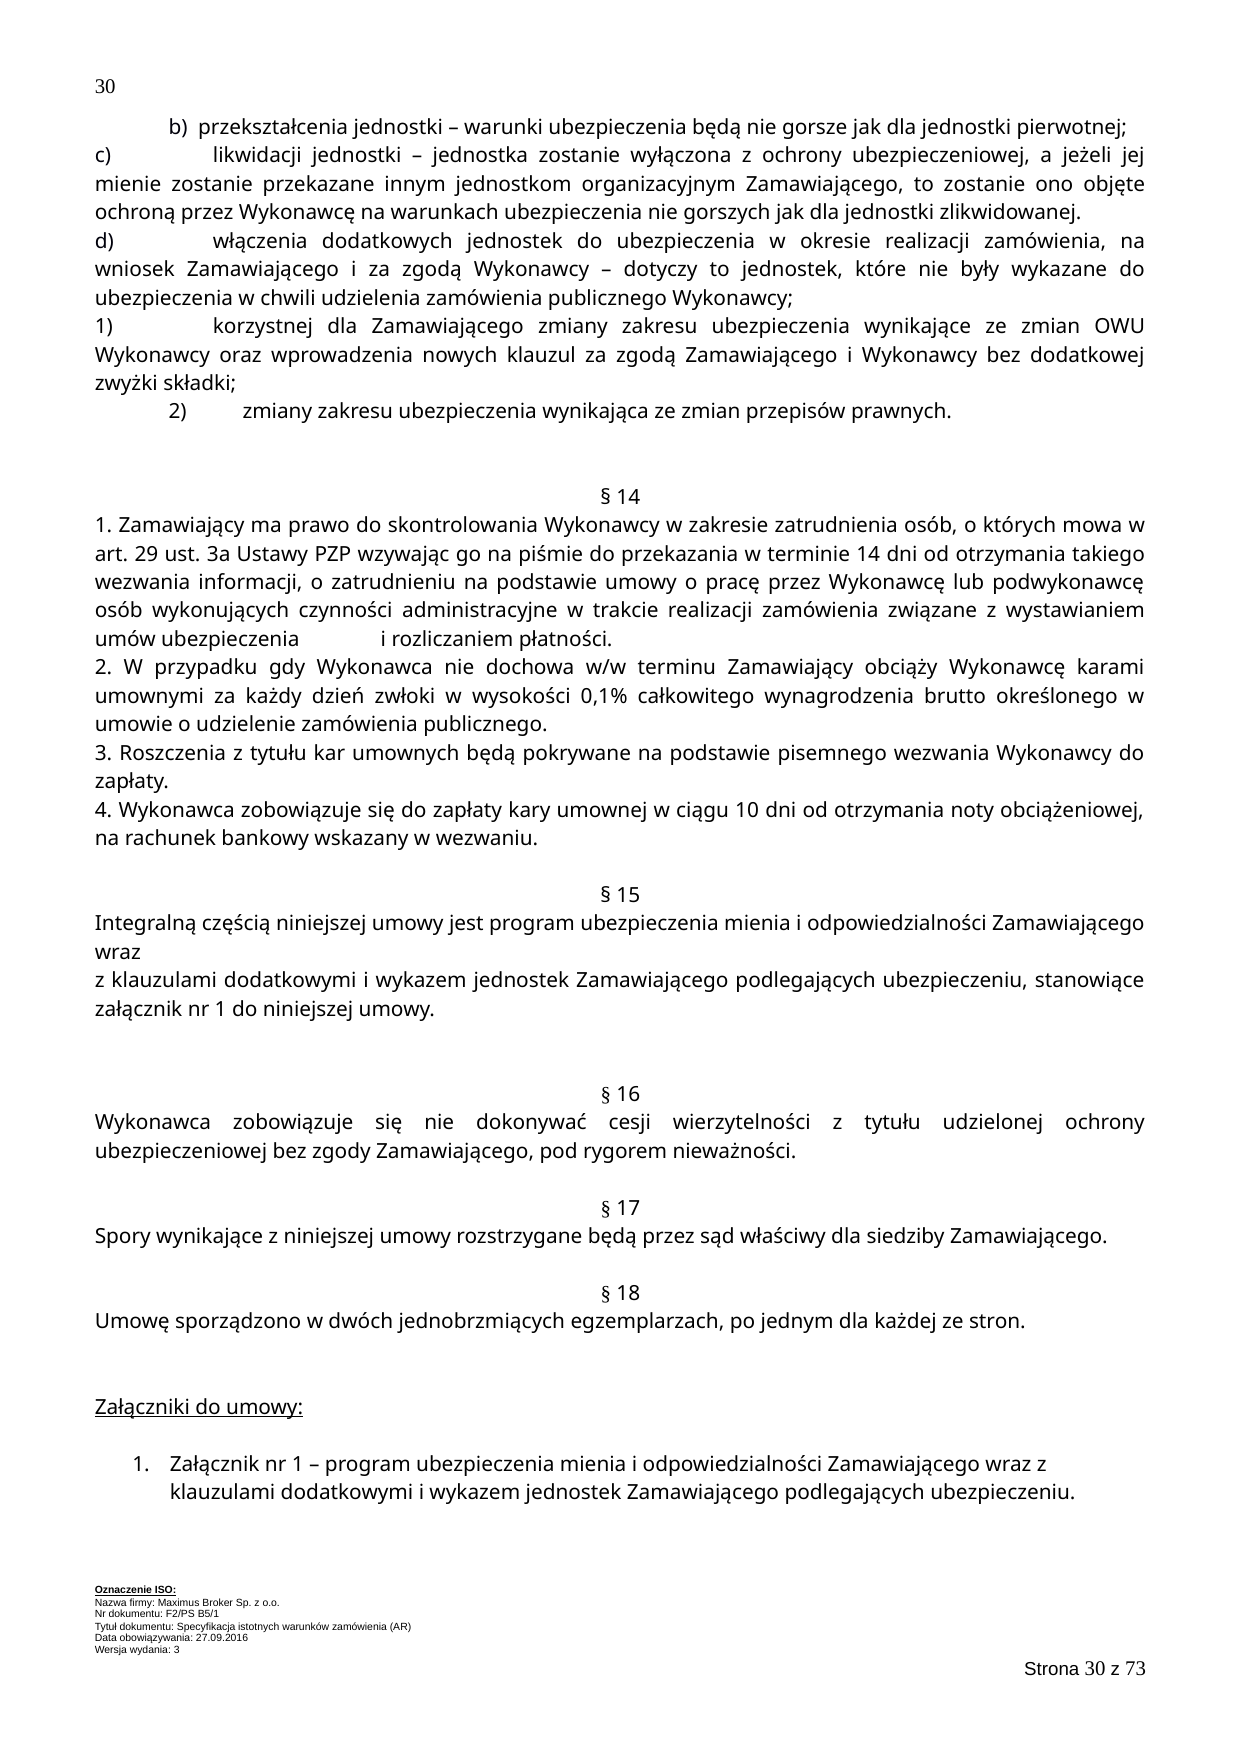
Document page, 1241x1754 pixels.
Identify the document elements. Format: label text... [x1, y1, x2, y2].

text Załączniki do umowy: [94, 1392, 1146, 1420]
list korzystnej dla Zamawiającego zmiany zakresu ubezpieczenia wynikające ze zmian OWU Wykonawcy oraz wprowadzenia nowych klauzul za zgodą Zamawiającego i Wykonawcy bez dodatkowej zwyżki składki; [94, 311, 1146, 397]
text 1. Zamawiający ma prawo do skontrolowania Wykonawcy w zakresie zatrudnienia osób, o których mowa w art. 29 ust. 3a Ustawy PZP wzywając go na piśmie do przekazania w terminie 14 dni od otrzymania takiego wezwania informacji, o zatrudnieniu na podstawie umowy o pracę przez Wykonawcę lub podwykonawcę osób wykonujących czynności administracyjne w trakcie realizacji zamówienia związane z wystawianiem umów ubezpieczenia i rozliczaniem płatności. [94, 510, 1146, 652]
text Wykonawca zobowiązuje się nie dokonywać cesji wierzytelności z tytułu udzielonej ochrony ubezpieczeniowej bez zgody Zamawiającego, pod rygorem nieważności. [94, 1107, 1146, 1164]
text § 16 [94, 1079, 1146, 1107]
text § 17 [94, 1193, 1146, 1221]
text Umowę sporządzono w dwóch jednobrzmiących egzemplarzach, po jednym dla każdej ze stron. [94, 1307, 1146, 1335]
text 2. W przypadku gdy Wykonawca nie dochowa w/w terminu Zamawiający obciąży Wykonawcę karami umownymi za każdy dzień zwłoki w wysokości 0,1% całkowitego wynagrodzenia brutto określonego w umowie o udzielenie zamówienia publicznego. [94, 652, 1146, 738]
list zmiany zakresu ubezpieczenia wynikająca ze zmian przepisów prawnych. [168, 397, 1146, 425]
list przekształcenia jednostki – warunki ubezpieczenia będą nie gorsze jak dla jednostki pierwotnej; [168, 112, 1146, 141]
text Integralną częścią niniejszej umowy jest program ubezpieczenia mienia i odpowiedzialności Zamawiającego wraz z klauzulami dodatkowymi i wykazem jednostek Zamawiającego podlegających ubezpieczeniu, stanowiące załącznik nr 1 do niniejszej umowy. [94, 908, 1146, 1022]
list włączenia dodatkowych jednostek do ubezpieczenia w okresie realizacji zamówienia, na wniosek Zamawiającego i za zgodą Wykonawcy – dotyczy to jednostek, które nie były wykazane do ubezpieczenia w chwili udzielenia zamówienia publicznego Wykonawcy; [94, 226, 1146, 311]
text § 18 [94, 1278, 1146, 1307]
text § 15 [94, 880, 1146, 908]
text Spory wynikające z niniejszej umowy rozstrzygane będą przez sąd właściwy dla siedziby Zamawiającego. [94, 1221, 1146, 1250]
list likwidacji jednostki – jednostka zostanie wyłączona z ochrony ubezpieczeniowej, a jeżeli jej mienie zostanie przekazane innym jednostkom organizacyjnym Zamawiającego, to zostanie ono objęte ochroną przez Wykonawcę na warunkach ubezpieczenia nie gorszych jak dla jednostki zlikwidowanej. [94, 141, 1146, 226]
list Załącznik nr 1 – program ubezpieczenia mienia i odpowiedzialności Zamawiającego wraz z klauzulami dodatkowymi i wykazem jednostek Zamawiającego podlegających ubezpieczeniu. [132, 1449, 1146, 1506]
text § 14 [94, 482, 1146, 510]
text 3. Roszczenia z tytułu kar umownych będą pokrywane na podstawie pisemnego wezwania Wykonawcy do zapłaty. 4. Wykonawca zobowiązuje się do zapłaty kary umownej w ciągu 10 dni od otrzymania noty obciążeniowej, na rachunek bankowy wskazany w wezwaniu. [94, 738, 1146, 852]
